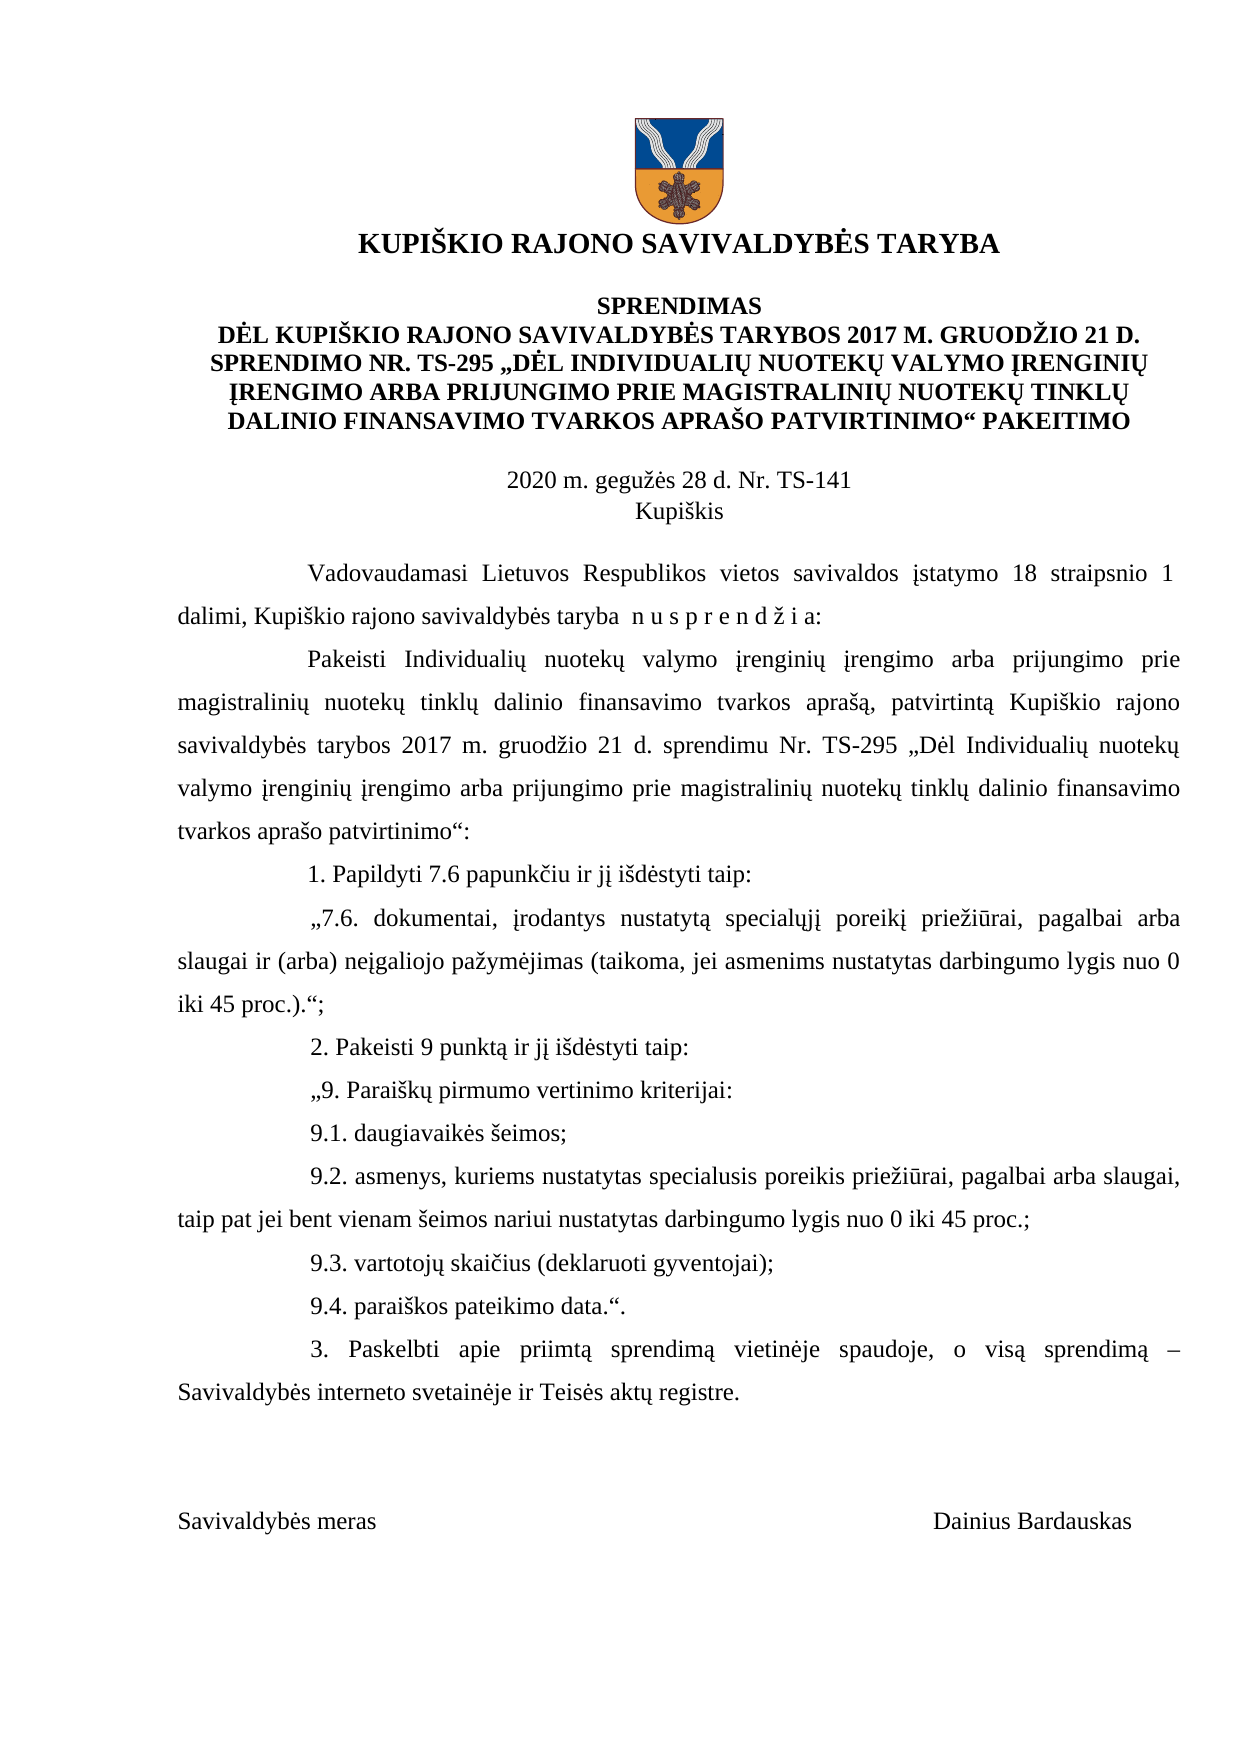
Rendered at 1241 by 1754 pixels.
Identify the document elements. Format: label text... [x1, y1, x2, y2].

text 9.4. paraiškos pateikimo data.“. [177, 1291, 1181, 1319]
text 2. Pakeisti 9 punktą ir jį išdėstyti taip: [177, 1032, 1181, 1061]
text Vadovaudamasi Lietuvos Respublikos vietos savivaldos įstatymo 18 straipsnio 1 dalimi, Kupiškio rajono savivaldybės taryba n u s p r e n d ž i a: [177, 558, 1181, 629]
text 9.2. asmenys, kuriems nustatytas specialusis poreikis priežiūrai, pagalbai arba slaugai, taip pat jei bent vienam šeimos nariui nustatytas darbingumo lygis nuo 0 iki 45 proc.; [177, 1161, 1181, 1233]
text KUPIŠKIO RAJONO SAVIVALDYBĖS TARYBA [177, 226, 1181, 260]
text 2020 m. gegužės 28 d. Nr. TS-141 [177, 465, 1181, 494]
subtitle DĖL KUPIŠKIO RAJONO SAVIVALDYBĖS TARYBOS 2017 M. GRUODŽIO 21 D. SPRENDIMO NR. TS-295 „DĖL individualiŲ nuotekų valymo įrenginiŲ ĮRENGIMO ARBA PRIJUNGIMO PRIE MAGISTRALINIŲ NUOTEKŲ TINKLŲ DALINIO FINANSAVIMO TVARKOS aprašO PATVIRTINIMO“ PAKEITIMO [177, 320, 1181, 435]
text „7.6. dokumentai, įrodantys nustatytą specialųjį poreikį priežiūrai, pagalbai arba slaugai ir (arba) neįgaliojo pažymėjimas (taikoma, jei asmenims nustatytas darbingumo lygis nuo 0 iki 45 proc.).“; [177, 903, 1181, 1018]
text Kupiškis [177, 496, 1181, 525]
text Pakeisti Individualių nuotekų valymo įrenginių įrengimo arba prijungimo prie magistralinių nuotekų tinklų dalinio finansavimo tvarkos aprašą, patvirtintą Kupiškio rajono savivaldybės tarybos 2017 m. gruodžio 21 d. sprendimu Nr. TS-295 „Dėl Individualių nuotekų valymo įrenginių įrengimo arba prijungimo prie magistralinių nuotekų tinklų dalinio finansavimo tvarkos aprašo patvirtinimo“: [177, 644, 1181, 845]
text 9.3. vartotojų skaičius (deklaruoti gyventojai); [177, 1248, 1181, 1276]
text 3. Paskelbti apie priimtą sprendimą vietinėje spaudoje, o visą sprendimą – Savivaldybės interneto svetainėje ir Teisės aktų registre. [177, 1334, 1181, 1406]
text 1. Papildyti 7.6 papunkčiu ir jį išdėstyti taip: [177, 859, 1181, 888]
text Savivaldybės meras Dainius Bardauskas [177, 1506, 1181, 1535]
text 9.1. daugiavaikės šeimos; [177, 1118, 1181, 1147]
text „9. Paraiškų pirmumo vertinimo kriterijai: [177, 1075, 1181, 1104]
subtitle SPRENDIMAS [177, 291, 1181, 320]
